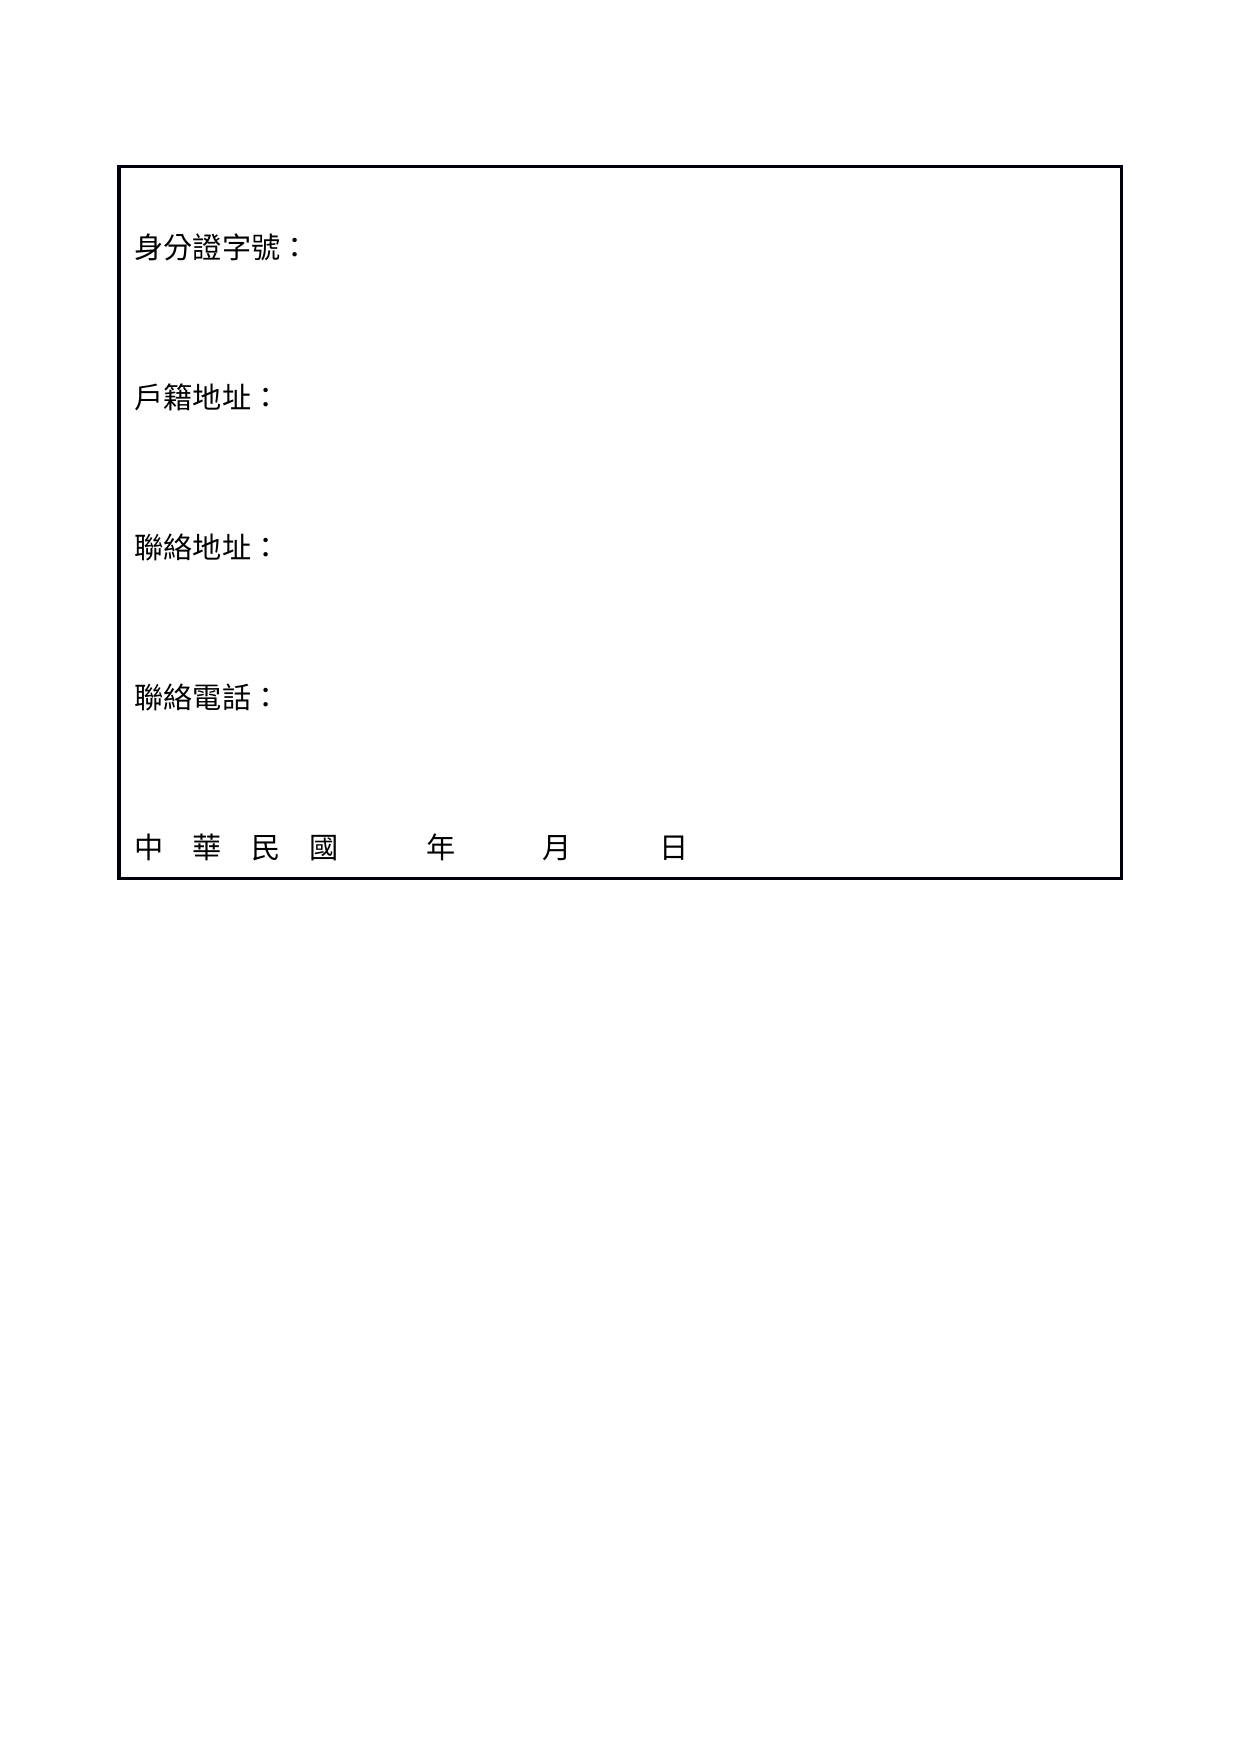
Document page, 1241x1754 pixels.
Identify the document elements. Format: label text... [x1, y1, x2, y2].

table_header 身分證字號： 戶籍地址： 聯絡地址： 聯絡電話： 中 華 民 國 年 月 日 [121, 168, 1120, 877]
